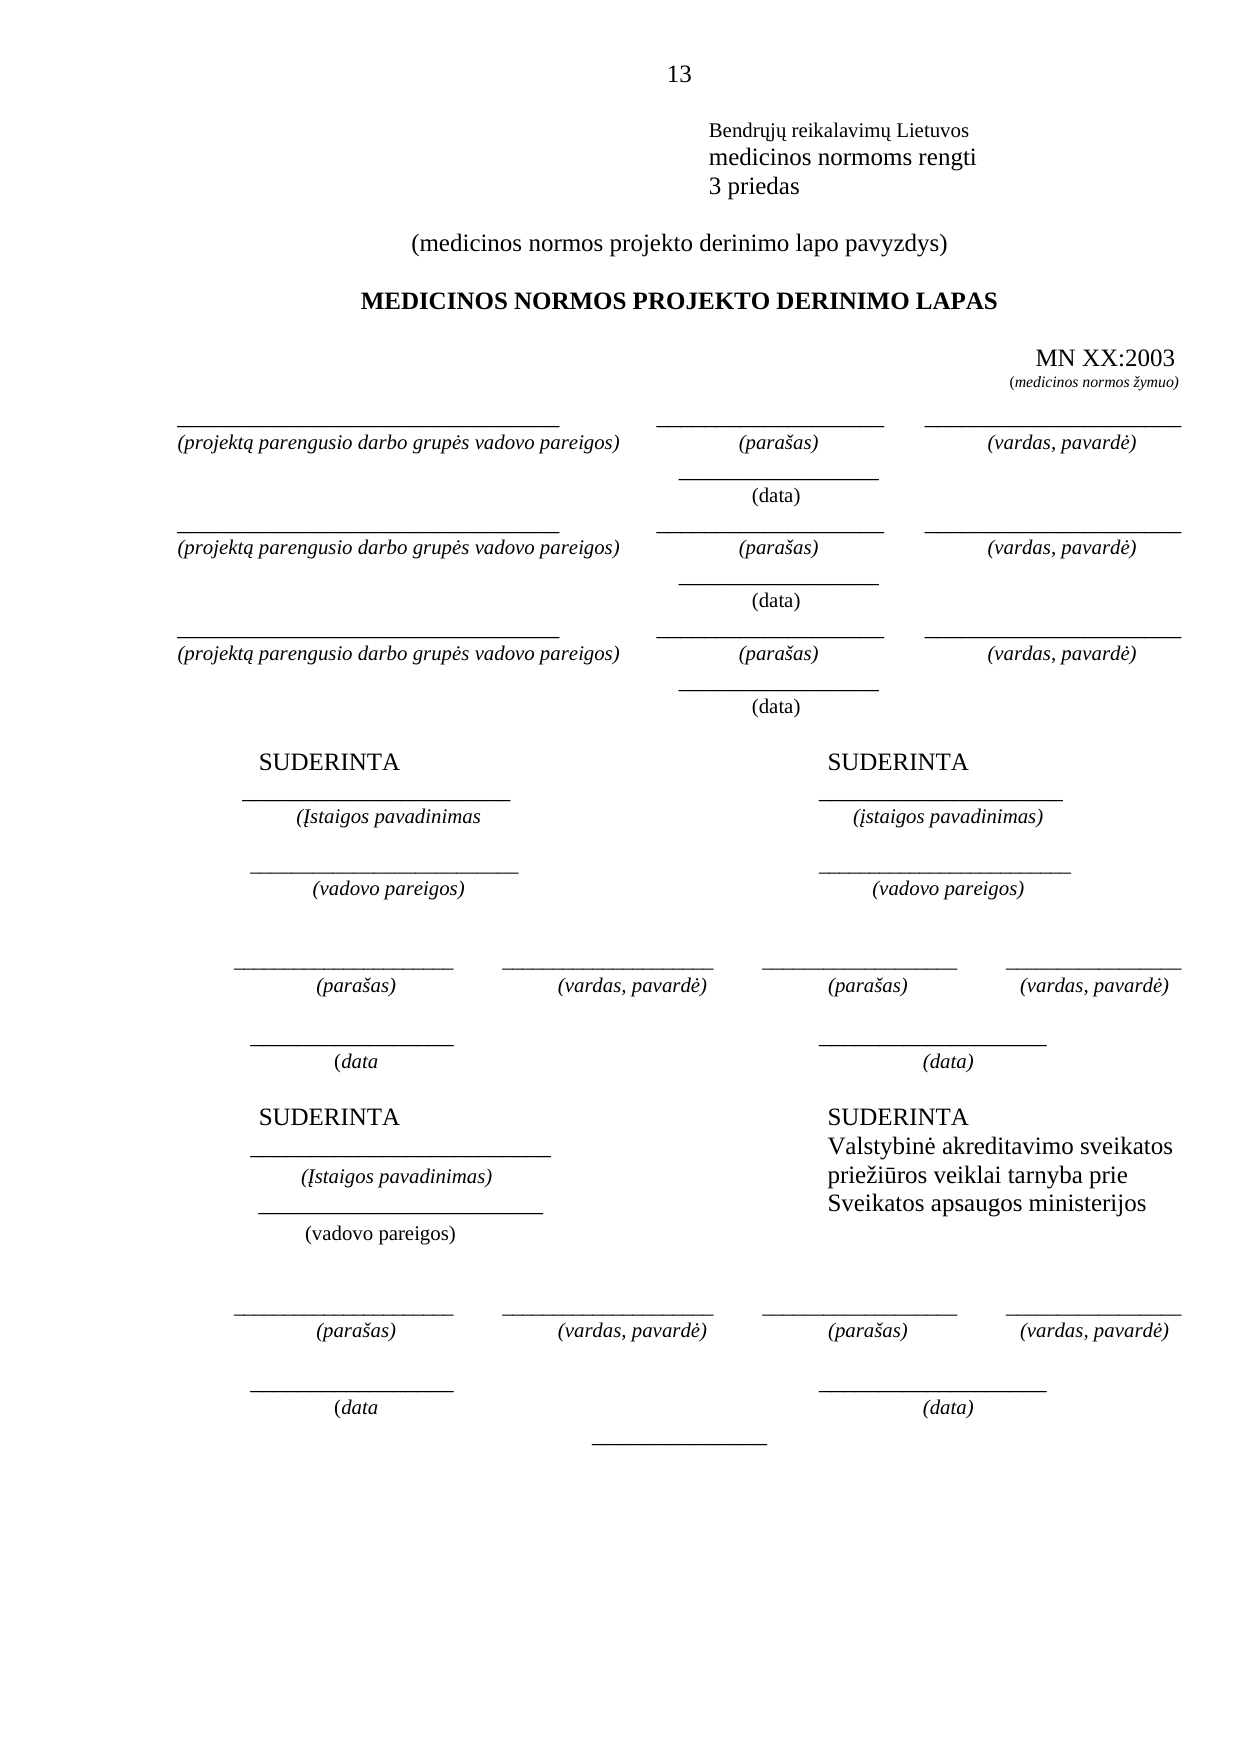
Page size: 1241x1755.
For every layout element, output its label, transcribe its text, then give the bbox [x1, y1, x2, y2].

text SUDERINTA SUDERINTA [177, 747, 1181, 775]
text ______________ [177, 1419, 1181, 1448]
text SUDERINTA SUDERINTA [177, 1102, 1181, 1131]
text (medicinos normos projekto derinimo lapo pavyzdys) [177, 228, 1181, 257]
text (data) [177, 482, 1181, 507]
text (data) [177, 694, 1181, 718]
text Sveikatos apsaugos ministerijos [177, 1188, 1181, 1217]
text ________________ [177, 665, 1181, 694]
text Valstybinė akreditavimo sveikatos [177, 1131, 1181, 1160]
text (projektą parengusio darbo grupės vadovo pareigos) (parašas) (vardas, pavardė) [177, 535, 1181, 559]
text (parašas) (vardas, pavardė) (parašas) (vardas, pavardė) [177, 1318, 1181, 1342]
text (data) [177, 588, 1181, 612]
text (vadovo pareigos) [177, 1217, 1181, 1246]
text (Įstaigos pavadinimas) priežiūros veiklai tarnyba prie [177, 1160, 1181, 1188]
text Bendrųjų reikalavimų Lietuvos [709, 118, 1181, 142]
text (parašas) (vardas, pavardė) (parašas) (vardas, pavardė) [177, 972, 1181, 997]
text (medicinos normos žymuo) [177, 372, 1181, 401]
text MN XX:2003 [177, 343, 1181, 372]
text (data (data) [177, 1049, 1181, 1073]
text ________________ [177, 559, 1181, 588]
text (Įstaigos pavadinimas (įstaigos pavadinimas) [177, 804, 1181, 828]
text medicinos normoms rengti [177, 142, 1181, 171]
text (projektą parengusio darbo grupės vadovo pareigos) (parašas) (vardas, pavardė) [177, 641, 1181, 665]
text (projektą parengusio darbo grupės vadovo pareigos) (parašas) (vardas, pavardė) [177, 430, 1181, 454]
text (vadovo pareigos) (vadovo pareigos) [177, 876, 1181, 900]
text (data (data) [177, 1395, 1181, 1419]
text MEDICINOS NORMOS PROJEKTO DERINIMO LAPAS [177, 286, 1181, 315]
text ________________ [177, 454, 1181, 482]
text 3 priedas [177, 171, 1181, 200]
